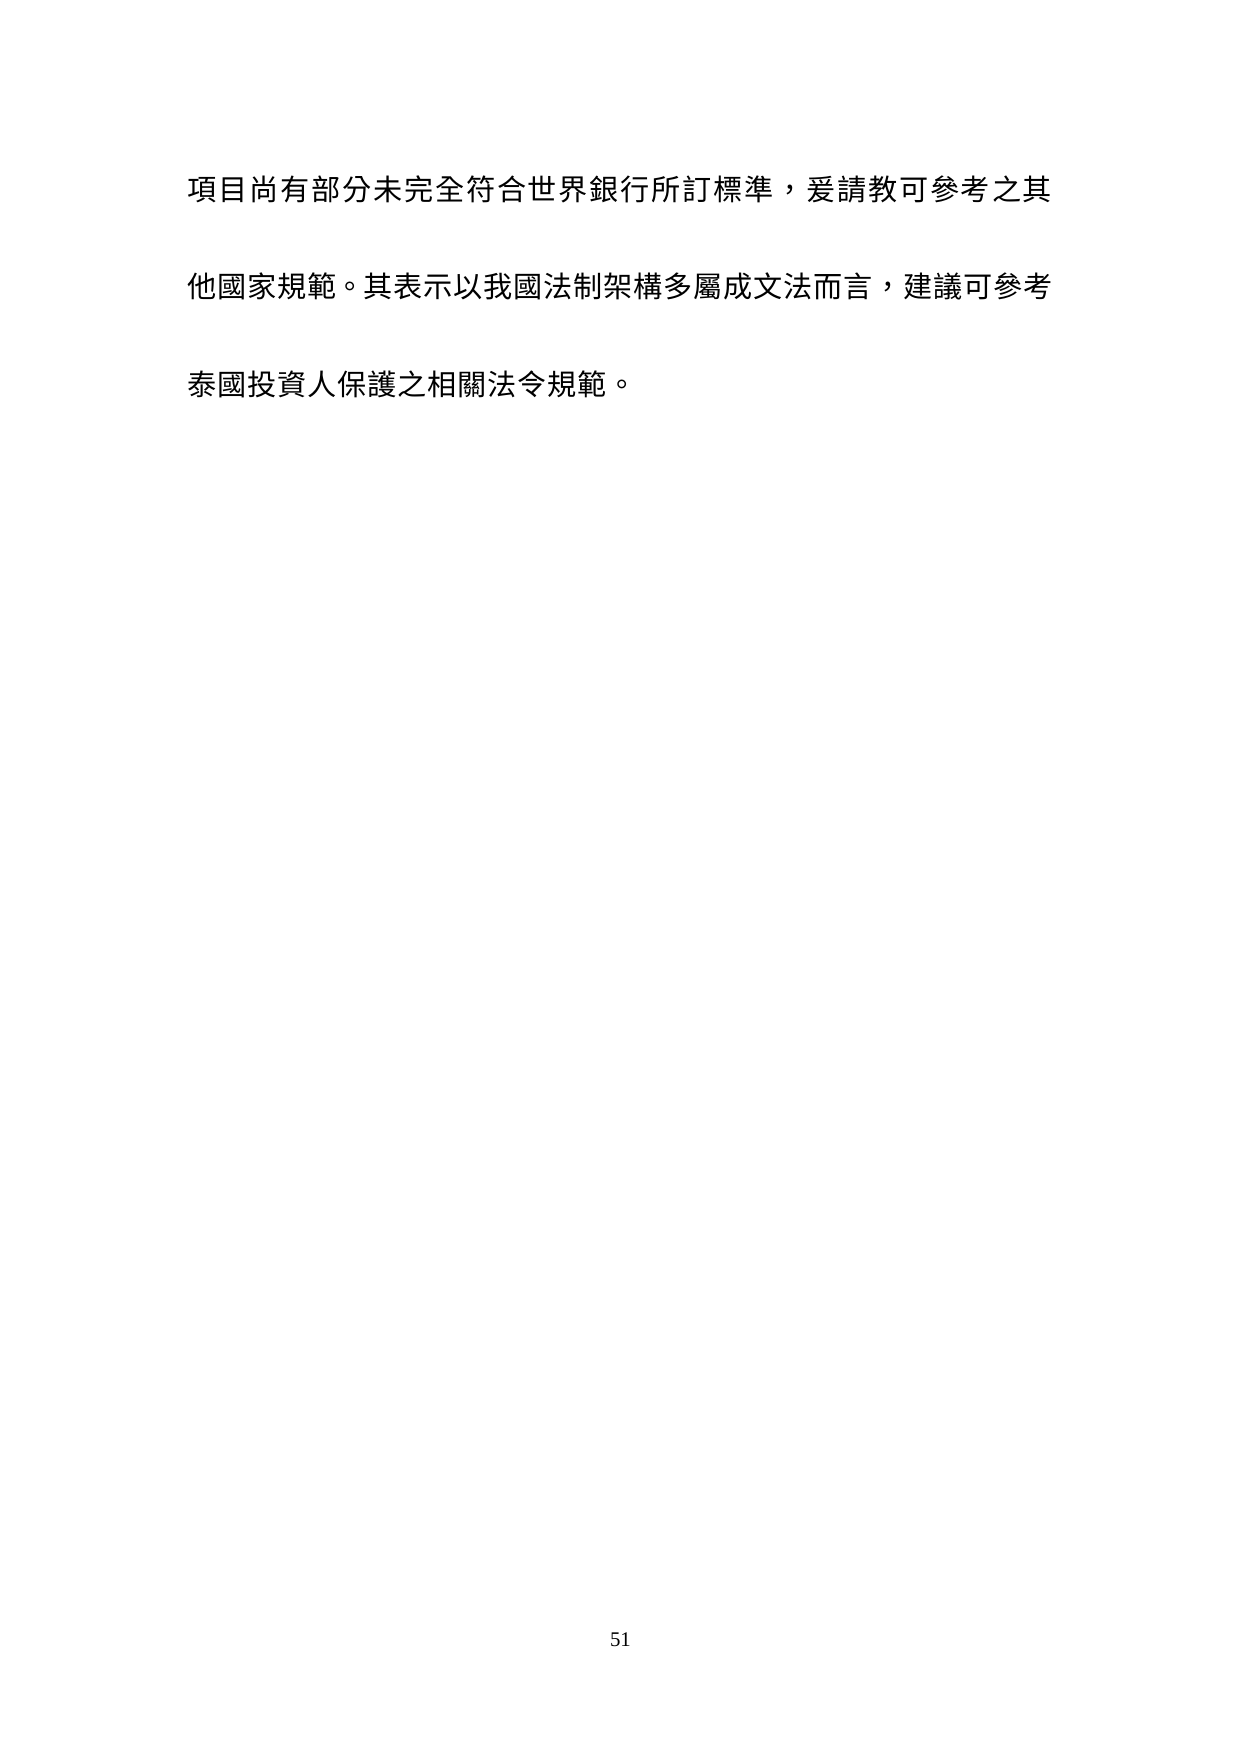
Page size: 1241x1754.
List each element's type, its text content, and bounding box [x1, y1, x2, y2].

text 項目尚有部分未完全符合世界銀行所訂標準，爰請教可參考之其他國家規範。其表示以我國法制架構多屬成文法而言，建議可參考泰國投資人保護之相關法令規範。 [187, 150, 1053, 420]
